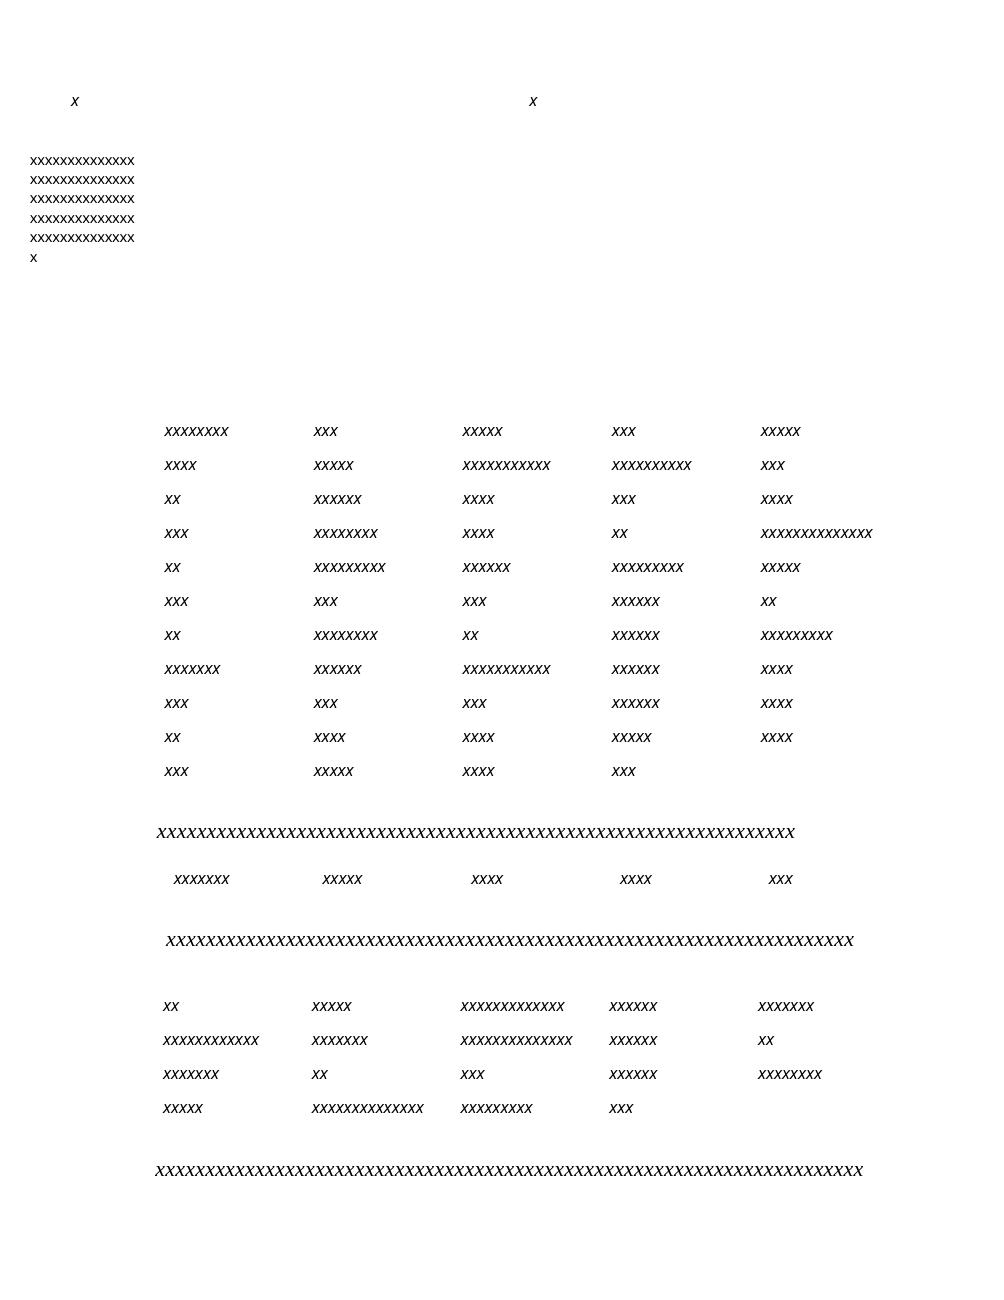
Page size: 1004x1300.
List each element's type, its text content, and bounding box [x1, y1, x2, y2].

table_cell [755, 753, 904, 787]
table_cell xx [457, 617, 606, 651]
table_cell xxx [159, 685, 308, 719]
table_header xx [157, 989, 306, 1023]
table_cell xxxx [457, 481, 606, 515]
table_cell xxxxxx [606, 617, 755, 651]
table_header xxxxxxxxxxxxx [455, 989, 603, 1023]
table_cell xx [606, 515, 755, 549]
table_cell xx [752, 1023, 901, 1057]
table_cell xx [159, 617, 308, 651]
table_header xxxxxxx [752, 989, 901, 1023]
table_cell xxxxxxxxx [606, 549, 755, 583]
table_cell xxxxxxx [159, 651, 308, 685]
table_cell xxxxx [606, 719, 755, 753]
table_cell xx [159, 549, 308, 583]
table_cell xxxxxx [457, 549, 606, 583]
table_cell xxxxxxxxxx [606, 447, 755, 481]
text xxxxxxxxxxxxxxxxxxxxxxxxxxxxxxxxxxxxxxxxxxxxxxxxxxxxxxxxxxxxxxxxxxxxxxx [29, 149, 136, 266]
table_cell xxxxx [308, 753, 457, 787]
table_cell xxxxxx [603, 1057, 752, 1091]
table_cell xxxx [755, 685, 904, 719]
text xxxxxxxxxxxxxxxxxxxxxxxxxxxxxxxxxxxxxxxxxxxxxxxxxxxxxxxxxxxxxxxxxxxxxxx [157, 1156, 901, 1181]
table_header xxxxx [755, 413, 904, 447]
table_cell xxxxxxxxxxxxxx [306, 1091, 454, 1124]
table_cell xxxxxxx [306, 1023, 454, 1057]
table_cell xx [159, 481, 308, 515]
table_header xxxxxxx [168, 852, 316, 895]
table_cell xxxxxxxx [308, 617, 457, 651]
table_cell xxxxxxxxxxxxxx [755, 515, 904, 549]
table_header xxxxx [316, 852, 465, 895]
table_cell xxxxx [755, 549, 904, 583]
table_cell xxxxxxxx [752, 1057, 901, 1091]
table_cell xxx [308, 685, 457, 719]
table_cell xxxxxxxxxxxx [157, 1023, 306, 1057]
table_cell xxxx [457, 753, 606, 787]
table_cell xxxxxxxx [308, 515, 457, 549]
table_cell xxx [455, 1057, 603, 1091]
table_header xxxx [614, 852, 763, 895]
table_cell xxx [159, 583, 308, 617]
table_cell [752, 1091, 901, 1124]
table_cell xxxxxx [606, 685, 755, 719]
text xxxxxxxxxxxxxxxxxxxxxxxxxxxxxxxxxxxxxxxxxxxxxxxxxxxxxxxxxxxxxxxxxxxxx [168, 927, 912, 952]
table_cell xxx [606, 753, 755, 787]
table_header xxxx [465, 852, 614, 895]
table_cell xxx [606, 481, 755, 515]
text xxxxxxxxxxxxxxxxxxxxxxxxxxxxxxxxxxxxxxxxxxxxxxxxxxxxxxxxxxxxxxxx [159, 819, 904, 843]
table_cell xxx [457, 583, 606, 617]
table_cell xxxxxxxxxxx [457, 651, 606, 685]
table_cell xxxx [755, 481, 904, 515]
table_cell xx [755, 583, 904, 617]
table_cell xxxxxxxxx [455, 1091, 603, 1124]
table_header xxx [308, 413, 457, 447]
table_cell xxxxxx [308, 481, 457, 515]
table_cell xxx [603, 1091, 752, 1124]
table_cell xxxx [457, 515, 606, 549]
table_cell xxxxxx [606, 583, 755, 617]
table_cell xxxxxxx [157, 1057, 306, 1091]
table_cell xxx [457, 685, 606, 719]
table_cell xx [306, 1057, 454, 1091]
table_cell xxx [159, 753, 308, 787]
table_cell xxx [159, 515, 308, 549]
table_header xxxxx [457, 413, 606, 447]
table_cell xxxx [755, 651, 904, 685]
table_cell xxxxxxxxxxxxxx [455, 1023, 603, 1057]
table_header xxx [763, 852, 912, 895]
table_cell xx [159, 719, 308, 753]
table_cell xxxx [159, 447, 308, 481]
table_cell xxxx [308, 719, 457, 753]
table_cell xxx [755, 447, 904, 481]
table_cell xxxxxxxxx [755, 617, 904, 651]
table_cell xxxx [755, 719, 904, 753]
table_header xxxxx [306, 989, 454, 1023]
table_cell xxxxxxxxx [308, 549, 457, 583]
table_header xxx [606, 413, 755, 447]
table_cell xxxxx [157, 1091, 306, 1124]
table_header xxxxxxxx [159, 413, 308, 447]
table_header xxxxxx [603, 989, 752, 1023]
table_cell xxx [308, 583, 457, 617]
table_cell xxxxxx [603, 1023, 752, 1057]
table_cell xxxxxx [606, 651, 755, 685]
table_cell xxxxxxxxxxx [457, 447, 606, 481]
table_cell xxxx [457, 719, 606, 753]
table_cell xxxxx [308, 447, 457, 481]
table_cell xxxxxx [308, 651, 457, 685]
